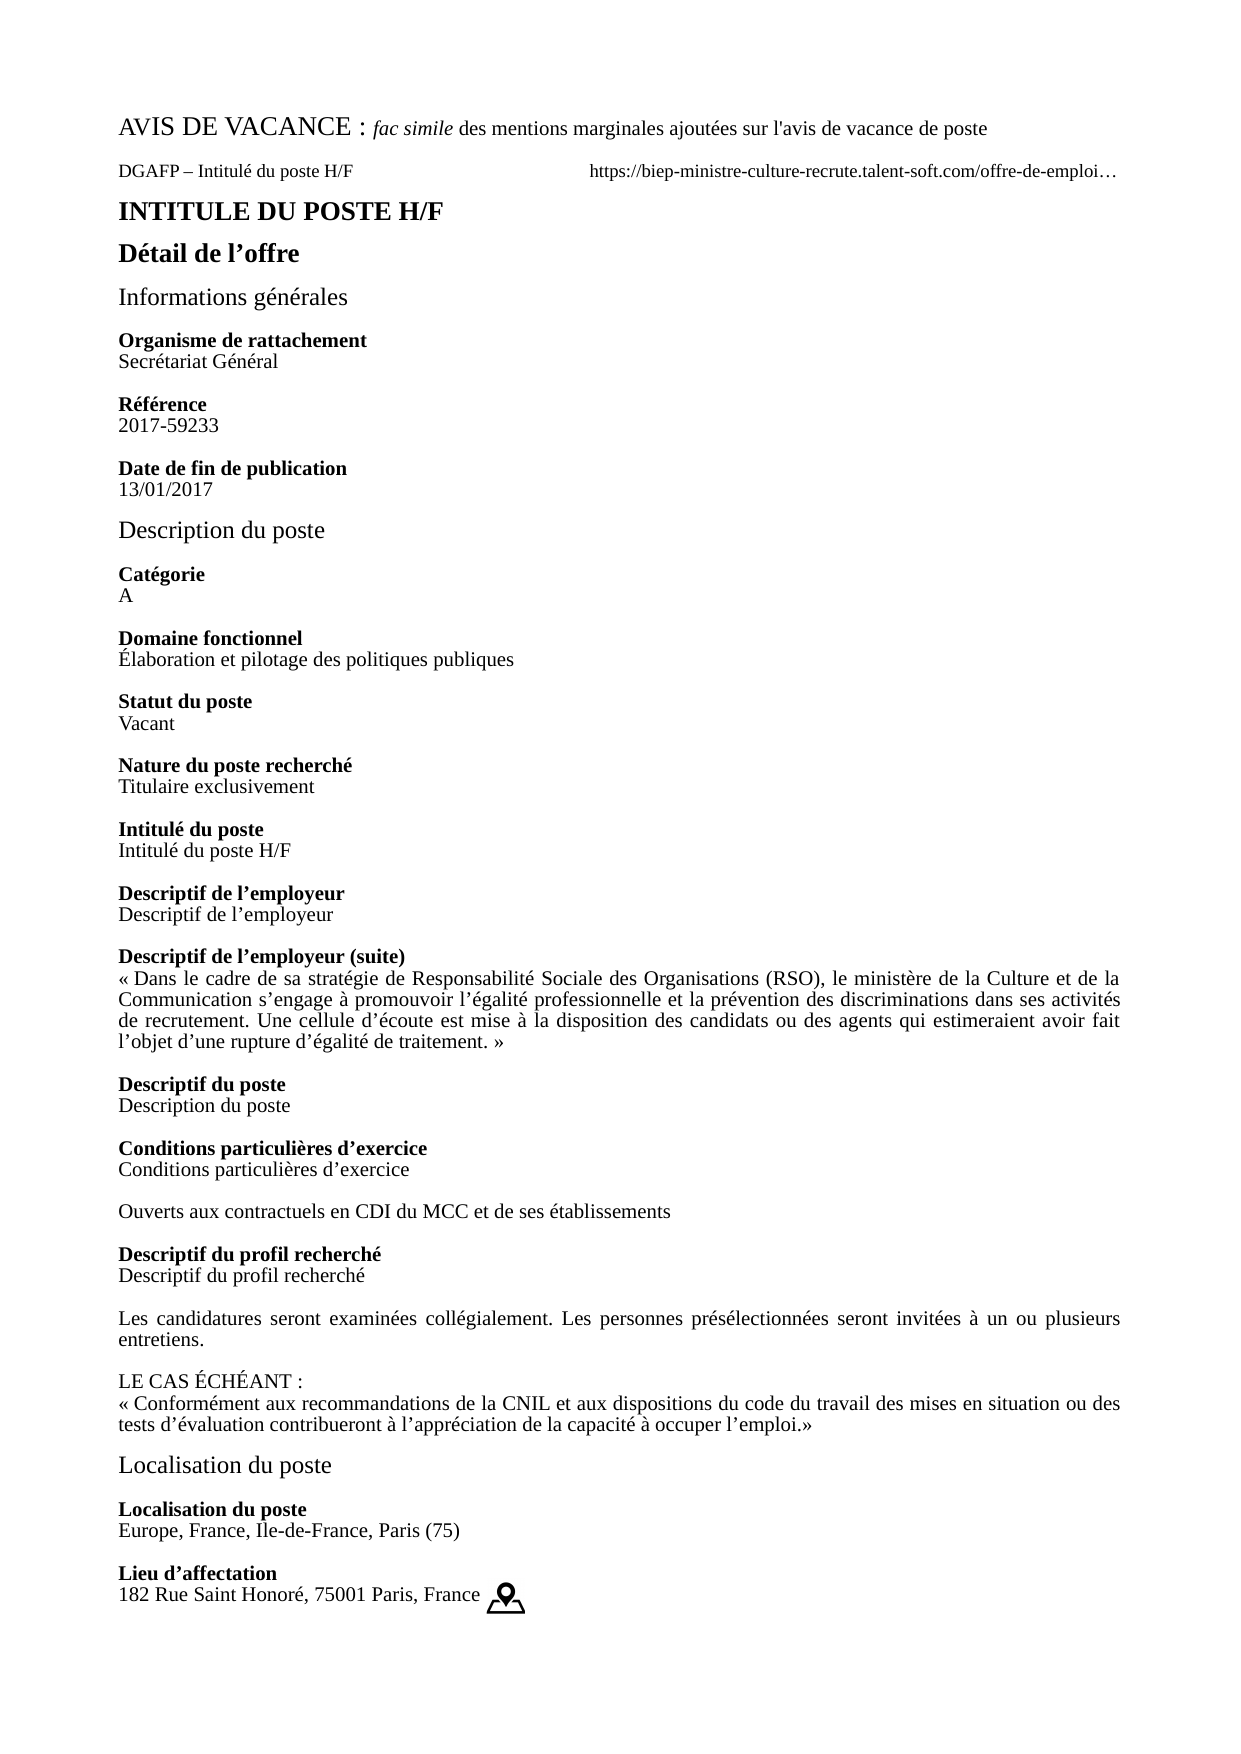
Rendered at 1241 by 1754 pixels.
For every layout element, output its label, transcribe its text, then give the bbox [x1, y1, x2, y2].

text Catégorie [118, 564, 1122, 586]
text Vacant [118, 713, 1122, 734]
text Descriptif du profil recherché [118, 1266, 1122, 1287]
text Titulaire exclusivement [118, 777, 1122, 798]
text Ouverts aux contractuels en CDI du MCC et de ses établissements [118, 1202, 1122, 1223]
text 2017-59233 [118, 416, 1122, 437]
text [525, 1584, 1122, 1606]
text Descriptif du profil recherché [118, 1244, 1122, 1266]
text Conditions particulières d’exercice [118, 1159, 1122, 1181]
text 182 Rue Saint Honoré, 75001 Paris, France [118, 1584, 486, 1606]
text DGAFP – Intitulé du poste H/F https://biep-ministre-culture-recrute.talent-soft.com/offre-de-emploi… [118, 161, 1122, 182]
text Domaine fonctionnel [118, 628, 1122, 649]
text Description du poste [118, 1096, 1122, 1117]
text Conditions particulières d’exercice [118, 1138, 1122, 1159]
text Descriptif de l’employeur (suite) [118, 947, 1122, 968]
text Secrétariat Général [118, 352, 1122, 373]
text Nature du poste recherché [118, 756, 1122, 777]
text Europe, France, Ile-de-France, Paris (75) [118, 1521, 1122, 1542]
text Statut du poste [118, 692, 1122, 713]
text Les candidatures seront examinées collégialement. Les personnes présélectionnées seront invitées à un ou plusieurs entretiens. [118, 1308, 1122, 1351]
text LE CAS ÉCHÉANT : [118, 1372, 1122, 1393]
text Descriptif du poste [118, 1074, 1122, 1096]
picture [486, 1578, 525, 1618]
text 13/01/2017 [118, 479, 1122, 501]
text Descriptif de l’employeur [118, 883, 1122, 904]
text Lieu d’affectation [118, 1563, 1122, 1584]
text « Dans le cadre de sa stratégie de Responsabilité Sociale des Organisations (RSO), le ministère de la Culture et de la Communication s’engage à promouvoir l’égalité professionnelle et la prévention des discriminations dans ses activités de recrutement. Une cellule d’écoute est mise à la disposition des candidats ou des agents qui estimeraient avoir fait l’objet d’une rupture d’égalité de traitement. » [118, 968, 1122, 1053]
text Description du poste [118, 522, 1122, 543]
text Localisation du poste [118, 1457, 1122, 1478]
text Informations générales [118, 288, 1122, 309]
text Localisation du poste [118, 1499, 1122, 1521]
text Date de fin de publication [118, 458, 1122, 479]
text Descriptif de l’employeur [118, 904, 1122, 926]
text Intitulé du poste H/F [118, 841, 1122, 862]
text Élaboration et pilotage des politiques publiques [118, 649, 1122, 671]
text Détail de l’offre [118, 246, 1122, 267]
text A [118, 586, 1122, 607]
text AVIS DE VACANCE : fac simile des mentions marginales ajoutées sur l'avis de vacance de poste [118, 118, 1122, 139]
text INTITULE DU POSTE H/F [118, 203, 1122, 224]
text Organisme de rattachement [118, 331, 1122, 352]
text Intitulé du poste [118, 819, 1122, 841]
text « Conformément aux recommandations de la CNIL et aux dispositions du code du travail des mises en situation ou des tests d’évaluation contribueront à l’appréciation de la capacité à occuper l’emploi.» [118, 1393, 1122, 1436]
text Référence [118, 394, 1122, 416]
